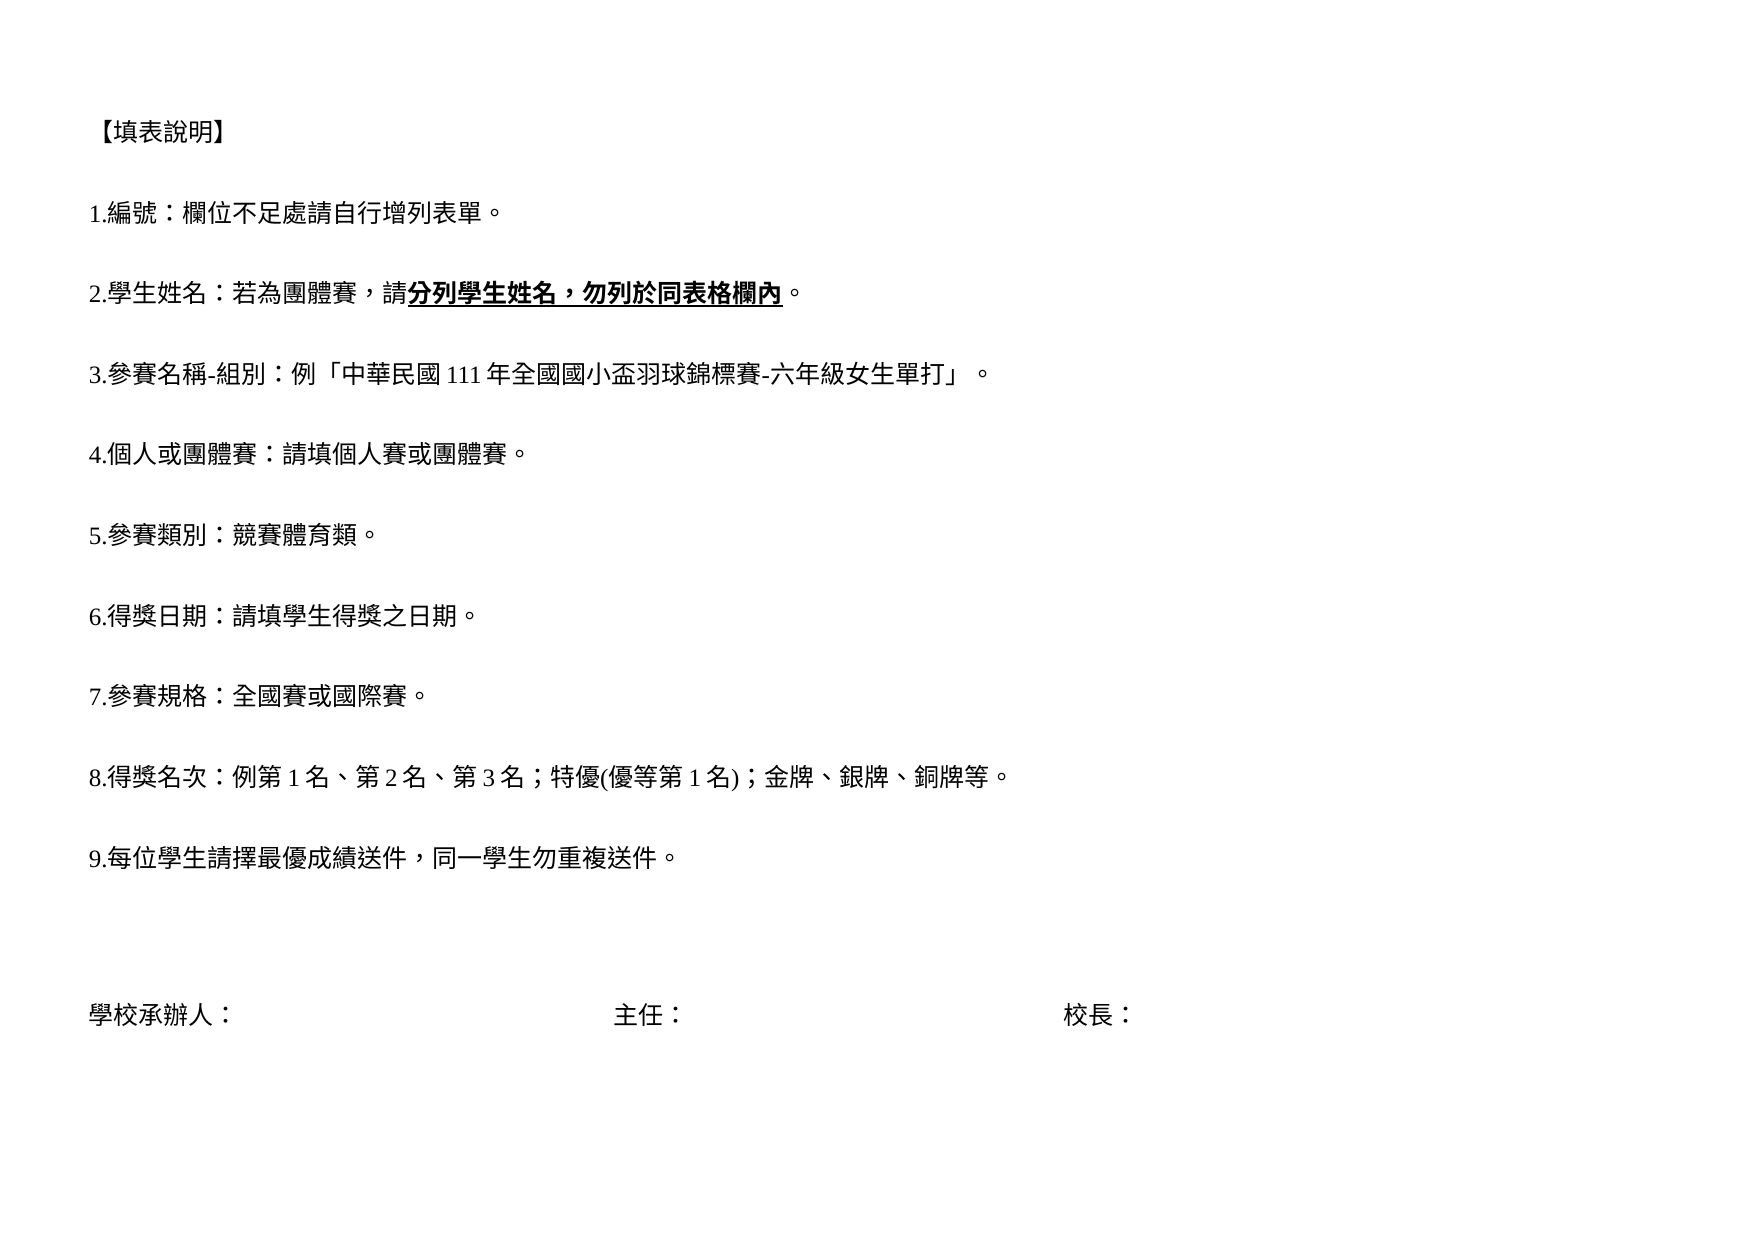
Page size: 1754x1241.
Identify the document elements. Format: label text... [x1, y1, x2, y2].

text 【填表說明】 [89, 89, 1665, 151]
text 7.參賽規格：全國賽或國際賽。 [89, 653, 1665, 716]
text 2.學生姓名：若為團體賽，請分列學生姓名，勿列於同表格欄內。 [89, 250, 1665, 313]
text 4.個人或團體賽：請填個人賽或團體賽。 [89, 411, 1665, 474]
text 1.編號：欄位不足處請自行增列表單。 [89, 169, 1665, 232]
text 學校承辦人： 主任： 校長： [89, 972, 1665, 1034]
text 6.得獎日期：請填學生得獎之日期。 [89, 573, 1665, 635]
text 3.參賽名稱-組別：例「中華民國111年全國國小盃羽球錦標賽-六年級女生單打」。 [89, 331, 1665, 393]
text 5.參賽類別：競賽體育類。 [89, 492, 1665, 554]
text 8.得獎名次：例第1名、第2名、第3名；特優(優等第1名)；金牌、銀牌、銅牌等。 [89, 734, 1665, 796]
text 9.每位學生請擇最優成績送件，同一學生勿重複送件。 [89, 814, 1665, 877]
